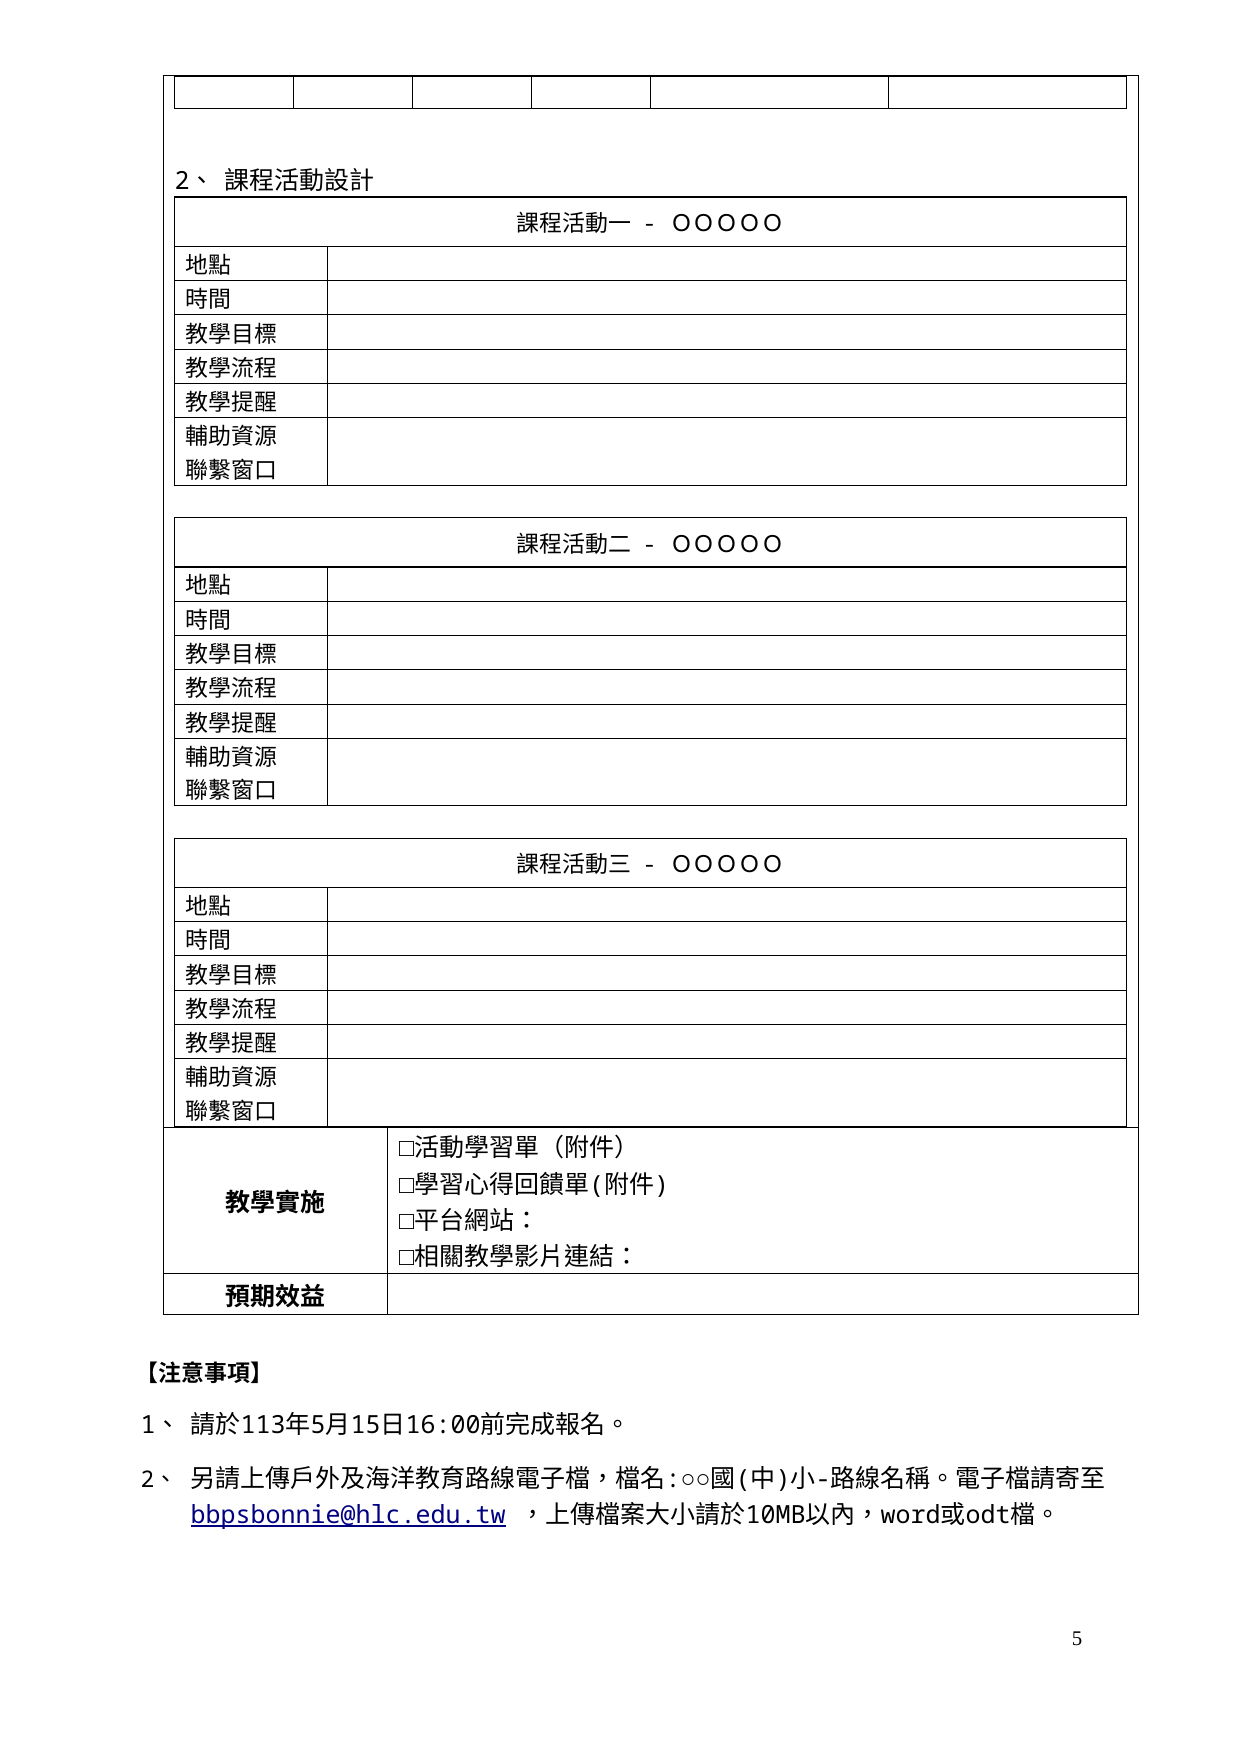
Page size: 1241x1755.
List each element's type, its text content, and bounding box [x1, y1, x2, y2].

table_cell [294, 77, 412, 108]
table_cell [328, 739, 1126, 805]
table_cell 教學流程 [175, 350, 327, 383]
table_cell [651, 77, 888, 108]
table_cell [328, 956, 1126, 990]
table_cell [328, 888, 1126, 921]
table_cell [328, 315, 1126, 349]
table_cell 預期效益 [164, 1274, 387, 1314]
table_cell [328, 636, 1126, 669]
table_cell [328, 922, 1126, 955]
table_header 課程活動一 - ＯＯＯＯＯ [175, 198, 1126, 246]
list 請於113年5月15日16:00前完成報名。 [140, 1405, 1167, 1441]
list 另請上傳戶外及海洋教育路線電子檔，檔名:○○國(中)小-路線名稱。電子檔請寄至bbpsbonnie@hlc.edu.tw ，上傳檔案大小請於10MB以內，word或odt檔。 [140, 1458, 1167, 1531]
table_cell 地點 [175, 568, 327, 601]
table_cell 時間 [175, 922, 327, 955]
text 【注意事項】 [135, 1355, 1167, 1388]
table_cell 教學實施 [164, 1128, 387, 1273]
table_cell [328, 1025, 1126, 1058]
table_cell [328, 418, 1126, 485]
table_cell [328, 602, 1126, 635]
table_cell 時間 [175, 281, 327, 314]
table_cell 地點 [175, 247, 327, 280]
table_cell 教學提醒 [175, 705, 327, 738]
table_cell [328, 247, 1126, 280]
table_cell [328, 281, 1126, 314]
table_cell [328, 705, 1126, 738]
table_cell [328, 670, 1126, 703]
table_cell [328, 991, 1126, 1024]
table_cell 輔助資源 聯繫窗口 [175, 739, 327, 805]
table_cell 教學流程 [175, 991, 327, 1024]
table_cell [328, 350, 1126, 383]
table_cell 教學目標 [175, 956, 327, 990]
table_header 課程活動二 - ＯＯＯＯＯ [175, 518, 1126, 566]
table_cell 教學流程 [175, 670, 327, 703]
table_cell [175, 77, 293, 108]
table_cell 行政支持與安全風險管理 活動前 進行課程規劃與活動安排： 學生預先了解與認識活動地點： 實地場地勘查與參觀動線規劃： 活動交通與相關場域確認預約： 活動中： 學生參觀環境安全控管： 確認參與人員是否到齊： 學生活動提醒： 參觀活動解說： 活動後： 活動歷程回顧： 課程學習單： 活動檢討： 課程活動設計 [164, 76, 1138, 1127]
table_cell 輔助資源 聯繫窗口 [175, 1059, 327, 1126]
table_cell 教學目標 [175, 636, 327, 669]
table_cell [328, 568, 1126, 601]
table_cell [388, 1274, 1138, 1314]
table_cell [328, 384, 1126, 417]
table_cell [889, 77, 1126, 108]
table_cell [532, 77, 650, 108]
table_cell 教學提醒 [175, 384, 327, 417]
table_cell 教學提醒 [175, 1025, 327, 1058]
table_cell 地點 [175, 888, 327, 921]
table_header 課程活動三 - ＯＯＯＯＯ [175, 839, 1126, 887]
table_cell 輔助資源 聯繫窗口 [175, 418, 327, 485]
table_cell [328, 1059, 1126, 1126]
table_cell 時間 [175, 602, 327, 635]
table_cell [413, 77, 531, 108]
table_cell 教學目標 [175, 315, 327, 349]
table_cell □活動學習單（附件） □學習心得回饋單(附件) □平台網站： □相關教學影片連結： [388, 1128, 1138, 1273]
